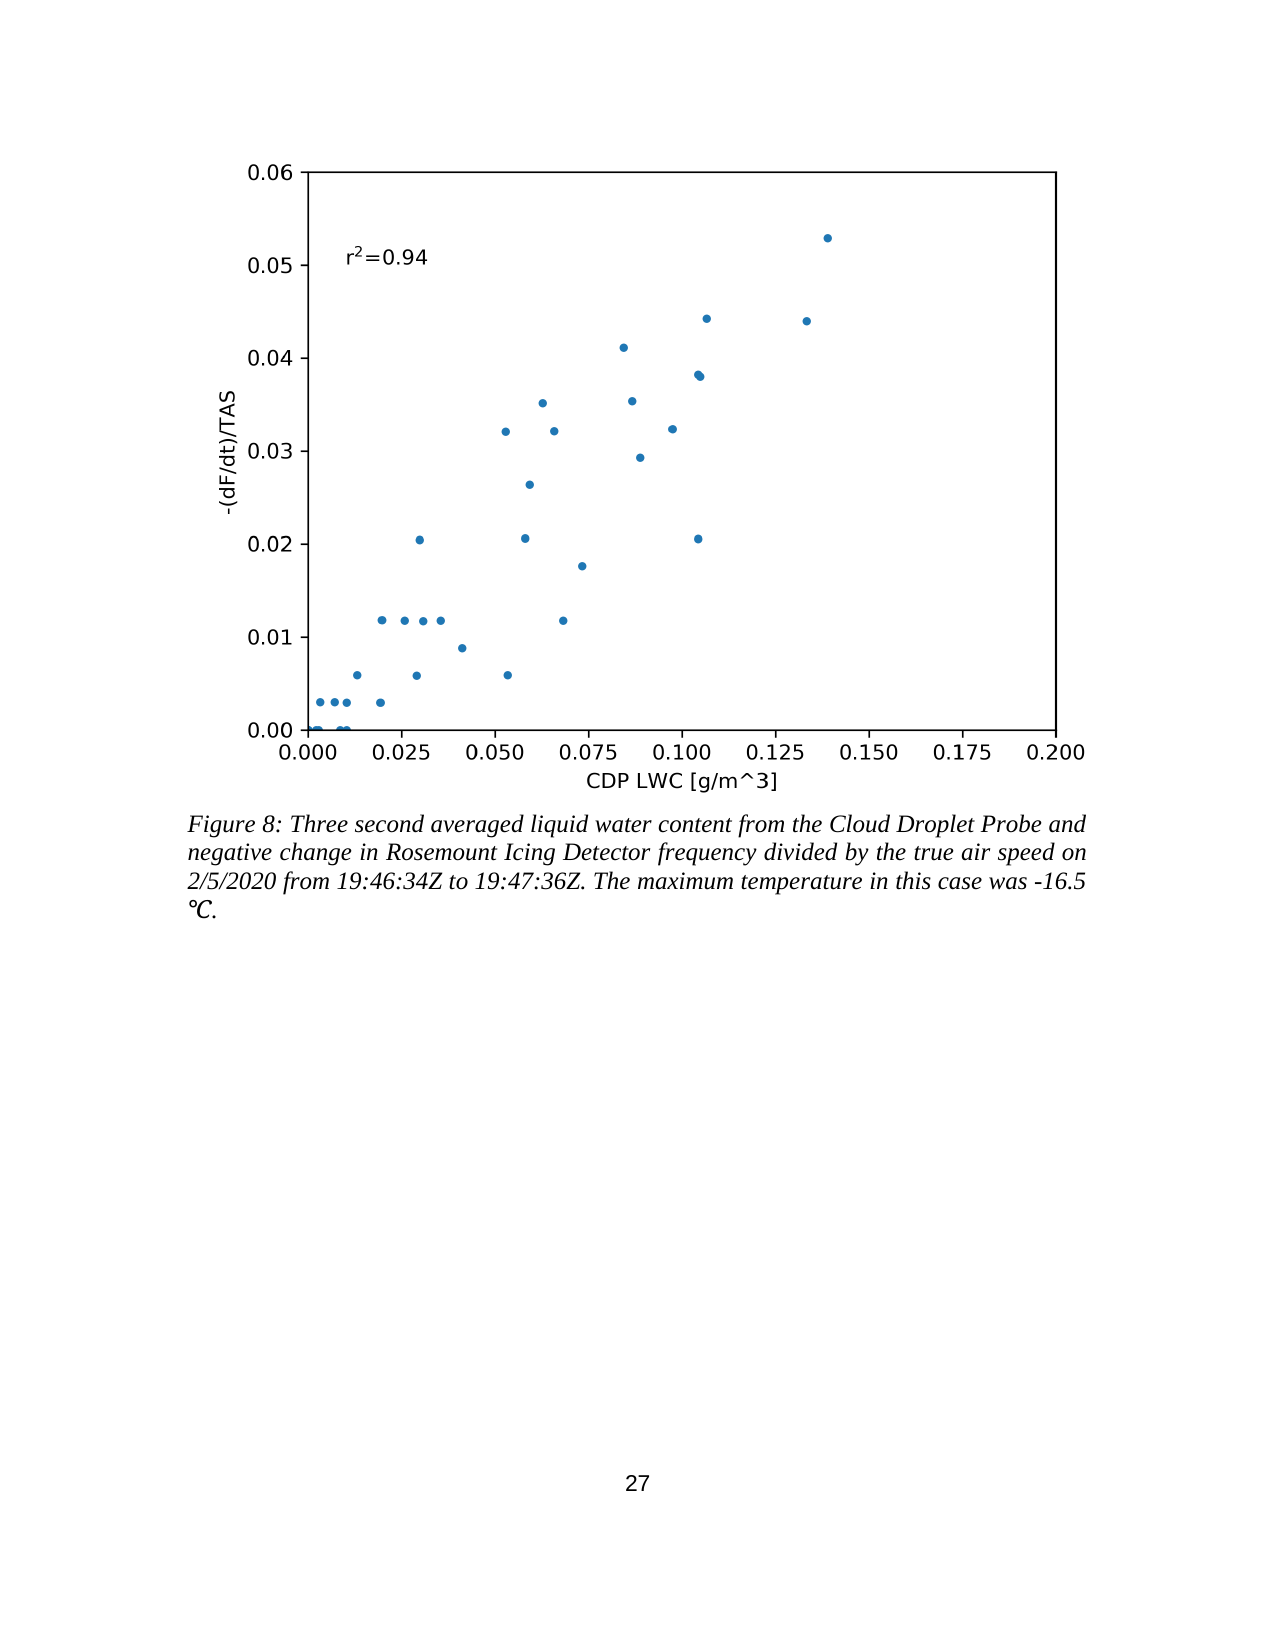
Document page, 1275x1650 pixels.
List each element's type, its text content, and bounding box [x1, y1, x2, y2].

text Figure 8: Three second averaged liquid water content from the Cloud Droplet Probe and negative change in Rosemount Icing Detector frequency divided by the true air speed on 2/5/2020 from 19:46:34Z to 19:47:36Z. The maximum temperature in this case was -16.5 ℃. [187, 809, 1087, 924]
picture [187, 150, 1089, 809]
